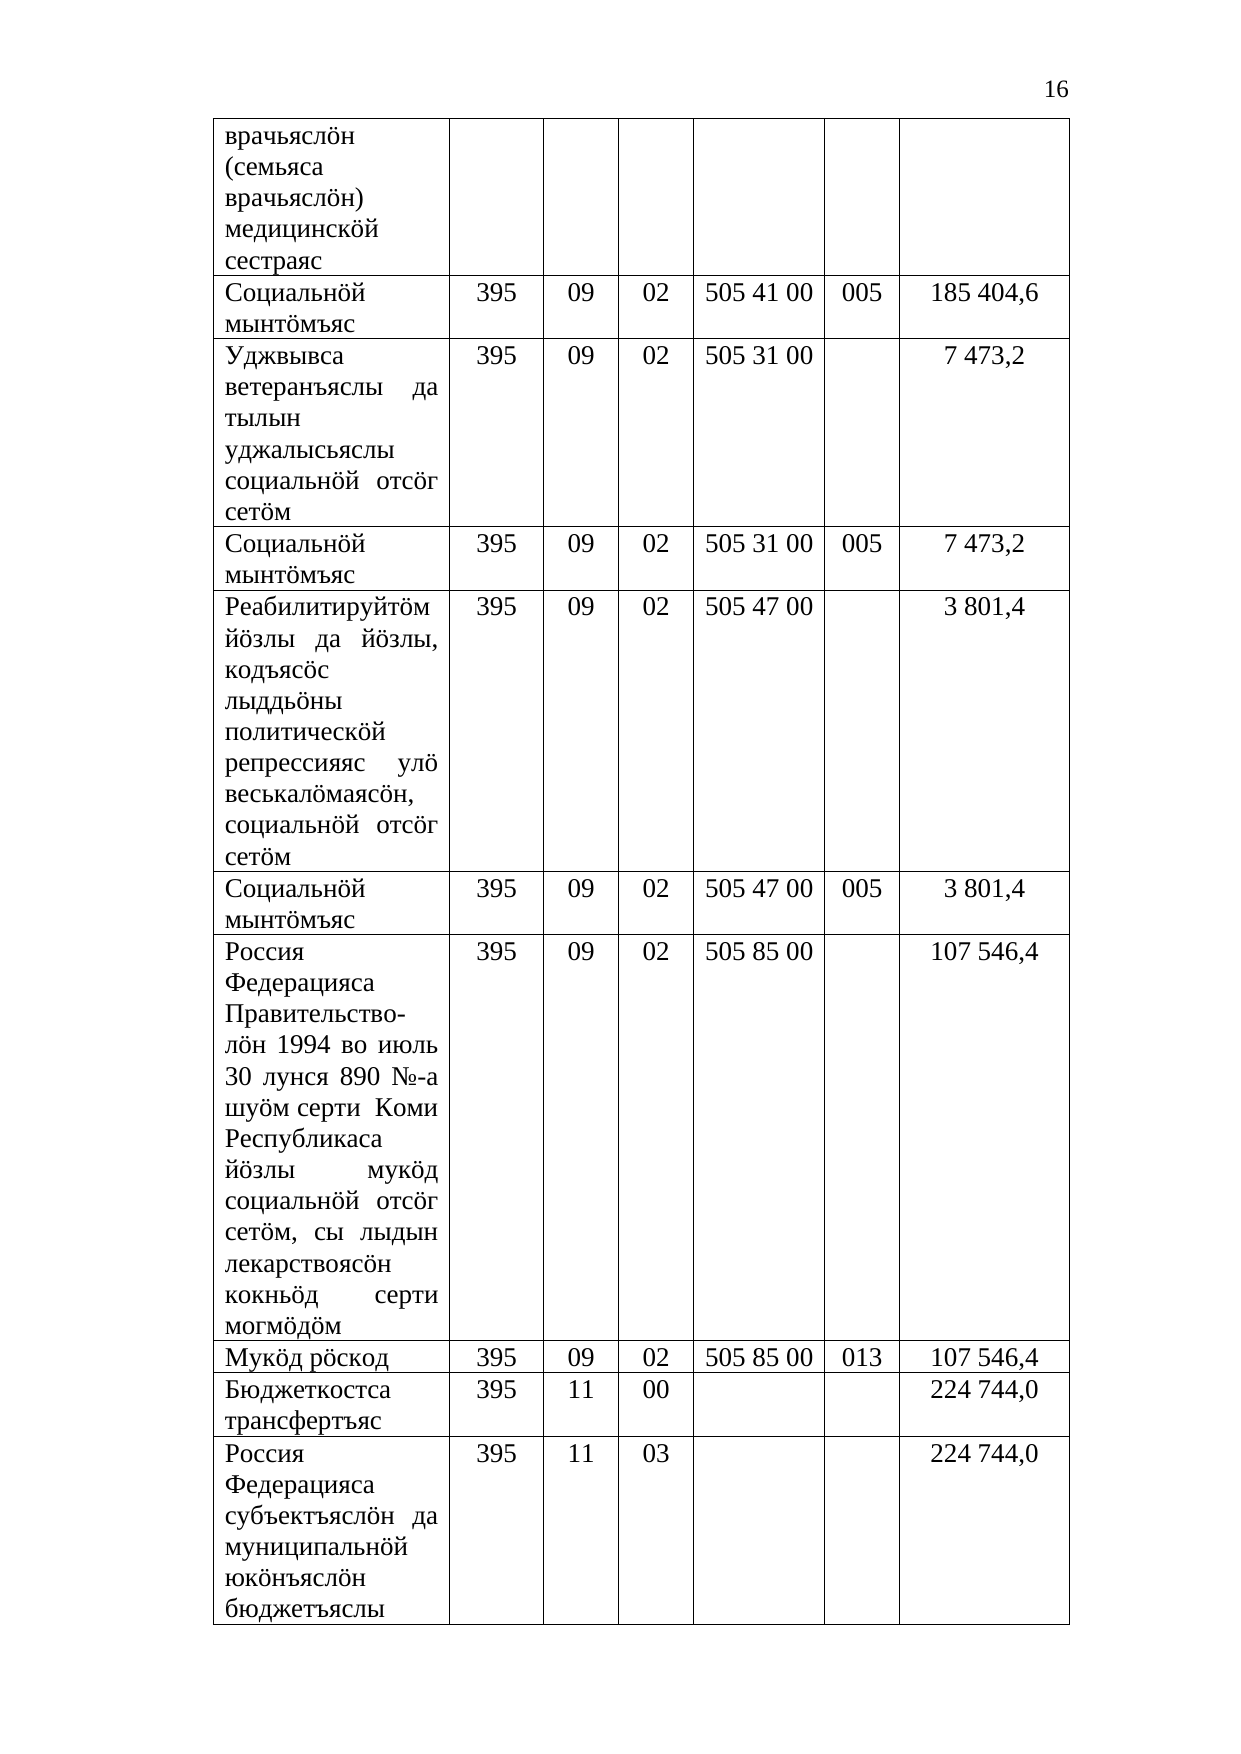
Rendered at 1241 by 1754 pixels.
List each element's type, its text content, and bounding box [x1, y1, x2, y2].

table_cell [825, 119, 899, 275]
table_cell Россия Федерацияса Правительство-лöн 1994 во июль 30 лунся 890 №-а шуöм серти Коми Республикаса йöзлы мукöд социальнöй отсöг сетöм, сы лыдын лекарствоясöн кокньöд серти могмöдöм [214, 935, 449, 1340]
table_cell 09 [544, 276, 618, 338]
table_cell [619, 119, 693, 275]
table_cell 02 [619, 1341, 693, 1372]
table_cell 107 546,4 [900, 1341, 1069, 1372]
table_cell Бюджеткостса трансфертъяс [214, 1373, 449, 1436]
table_cell [825, 339, 899, 526]
table_cell 3 801,4 [900, 872, 1069, 934]
table_cell [825, 1437, 899, 1623]
table_cell 107 546,4 [900, 935, 1069, 1340]
table_cell 09 [544, 872, 618, 934]
table_cell 09 [544, 527, 618, 589]
table_cell 224 744,0 [900, 1373, 1069, 1436]
table_cell 02 [619, 591, 693, 871]
table_cell 005 [825, 276, 899, 338]
table_cell 505 85 00 [694, 935, 824, 1340]
table_cell 505 31 00 [694, 339, 824, 526]
table_cell 7 473,2 [900, 339, 1069, 526]
table_cell 505 47 00 [694, 591, 824, 871]
table_cell Мукöд рöскод [214, 1341, 449, 1372]
table_cell 395 [450, 527, 543, 589]
table_cell 395 [450, 1373, 543, 1436]
table_cell 505 85 00 [694, 1341, 824, 1372]
table_cell 00 [619, 1373, 693, 1436]
table_cell 02 [619, 339, 693, 526]
table_cell 02 [619, 276, 693, 338]
table_cell 005 [825, 872, 899, 934]
table_cell Социальнöй мынтöмъяс [214, 276, 449, 338]
table_cell [450, 119, 543, 275]
table_cell [825, 935, 899, 1340]
table_cell 005 [825, 527, 899, 589]
table_cell Россия Федерацияса субъектъяслöн да муниципальнöй юкöнъяслöн бюджетъяслы [214, 1437, 449, 1623]
table_cell 11 [544, 1437, 618, 1623]
table_cell 02 [619, 872, 693, 934]
table_cell 03 [619, 1437, 693, 1623]
table_cell 505 47 00 [694, 872, 824, 934]
table_cell [825, 1373, 899, 1436]
table_cell 3 801,4 [900, 591, 1069, 871]
table_cell 395 [450, 276, 543, 338]
table_cell врачьяслöн (семьяса врачьяслöн) медицинскöй сестраяс [214, 119, 449, 275]
table_cell 505 41 00 [694, 276, 824, 338]
table_cell Реабилитируйтöм йöзлы да йöзлы, кодъясöс лыддьöны политическöй репрессияяс улö веськалöмаясöн, социальнöй отсöг сетöм [214, 591, 449, 871]
table_cell [694, 1373, 824, 1436]
table_cell 395 [450, 1341, 543, 1372]
table_cell 02 [619, 935, 693, 1340]
table_cell 09 [544, 1341, 618, 1372]
table_cell Социальнöй мынтöмъяс [214, 527, 449, 589]
table_cell 013 [825, 1341, 899, 1372]
table_cell 02 [619, 527, 693, 589]
table_cell 7 473,2 [900, 527, 1069, 589]
table_cell 395 [450, 591, 543, 871]
table_cell 395 [450, 935, 543, 1340]
table_cell 395 [450, 1437, 543, 1623]
table_cell 395 [450, 339, 543, 526]
table_cell 505 31 00 [694, 527, 824, 589]
table_cell 224 744,0 [900, 1437, 1069, 1623]
table_cell [825, 591, 899, 871]
table_cell 185 404,6 [900, 276, 1069, 338]
table_cell [544, 119, 618, 275]
table_cell [694, 119, 824, 275]
table_cell [694, 1437, 824, 1623]
table_cell 395 [450, 872, 543, 934]
table_cell Социальнöй мынтöмъяс [214, 872, 449, 934]
table_cell [900, 119, 1069, 275]
table_cell 09 [544, 591, 618, 871]
table_cell 09 [544, 339, 618, 526]
table_cell 11 [544, 1373, 618, 1436]
table_cell 09 [544, 935, 618, 1340]
table_cell Уджвывса ветеранъяслы да тылын уджалысьяслы социальнöй отсöг сетöм [214, 339, 449, 526]
